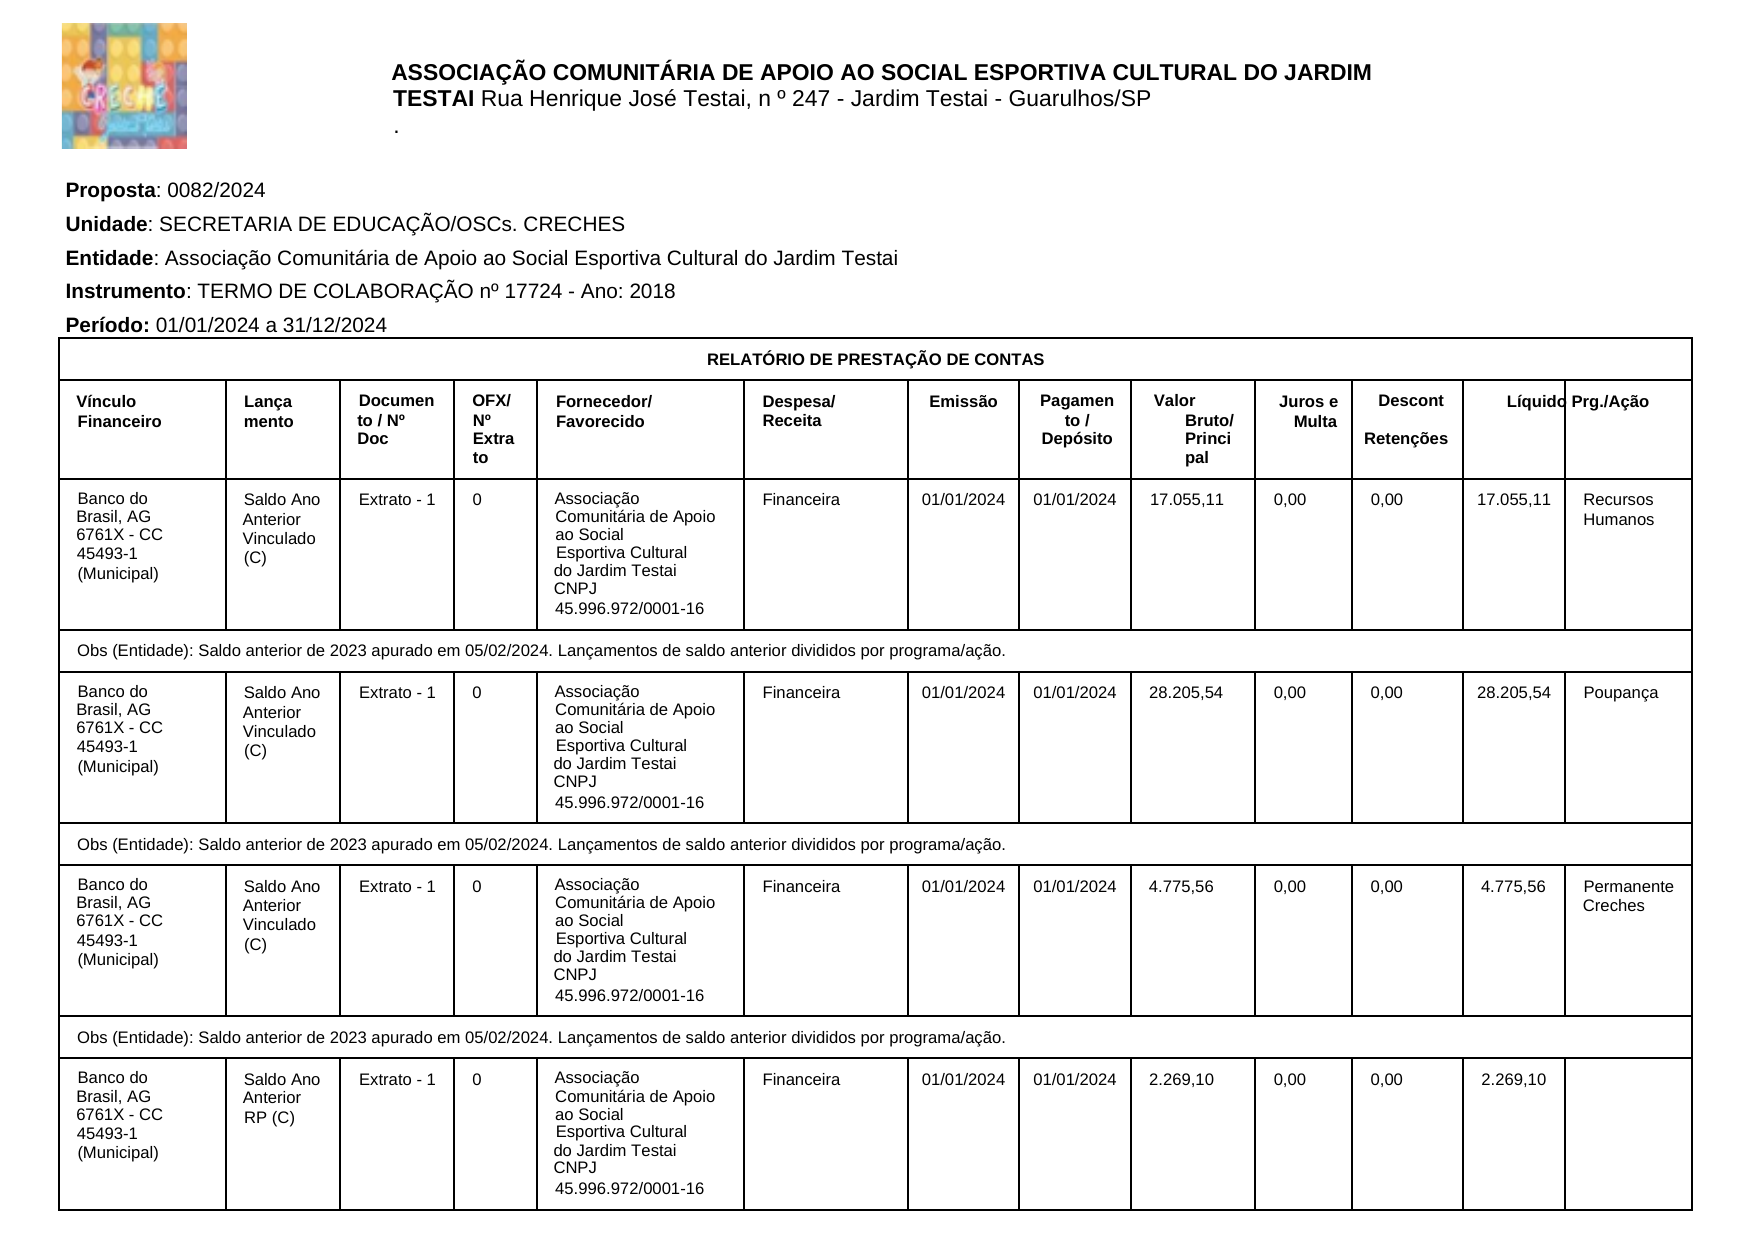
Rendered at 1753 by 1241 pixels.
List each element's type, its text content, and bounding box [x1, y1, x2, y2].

text Proposta: 0082/2024 [65, 177, 1693, 201]
table_cell 4.775,56 [1132, 866, 1254, 1015]
text Período: 01/01/2024 a 31/12/2024 [65, 313, 1693, 337]
table_cell 28.205,54 [1464, 673, 1564, 822]
table_cell 0,00 [1353, 480, 1462, 629]
table_cell Poupança [1566, 673, 1691, 822]
table_cell 0,00 [1256, 1059, 1351, 1208]
table_cell 01/01/2024 [909, 673, 1018, 822]
table_cell 0 [455, 673, 536, 822]
table_cell Associação Comunitária de Apoio ao Social Esportiva Cultural do Jardim Testai CNPJ 45.996.972/0001-16 [538, 866, 743, 1015]
text Unidade: SECRETARIA DE EDUCAÇÃO/OSCs. CRECHES [65, 211, 1693, 235]
table_cell Extrato - 1 [341, 866, 453, 1015]
table_cell Obs (Entidade): Saldo anterior de 2023 apurado em 05/02/2024. Lançamentos de saldo anterior divididos por programa/ação. [60, 631, 1691, 671]
picture [61, 23, 187, 149]
table_cell Recursos Humanos [1566, 480, 1691, 629]
table_cell 0 [455, 1059, 536, 1208]
table_cell Juros e Multa [1256, 381, 1351, 478]
table_cell Obs (Entidade): Saldo anterior de 2023 apurado em 05/02/2024. Lançamentos de saldo anterior divididos por programa/ação. [60, 1017, 1691, 1057]
table_cell 0,00 [1256, 480, 1351, 629]
table_cell 0 [455, 866, 536, 1015]
table_cell Financeira [745, 673, 907, 822]
table_cell 0,00 [1256, 673, 1351, 822]
table_cell Extrato - 1 [341, 673, 453, 822]
table_cell Extrato - 1 [341, 1059, 453, 1208]
table_cell Valor Bruto/ Principal [1132, 381, 1254, 478]
table_cell Banco do Brasil, AG 6761X - CC 45493-1 (Municipal) [60, 673, 225, 822]
table_cell Lança mento [227, 381, 339, 478]
table_cell [1464, 381, 1564, 478]
table_cell Obs (Entidade): Saldo anterior de 2023 apurado em 05/02/2024. Lançamentos de saldo anterior divididos por programa/ação. [60, 824, 1691, 864]
table_cell Saldo Ano Anterior Vinculado (C) [227, 673, 339, 822]
table_cell 17.055,11 [1464, 480, 1564, 629]
table_cell Líquido Prg./Ação [1566, 381, 1691, 478]
table_cell Saldo Ano Anterior RP (C) [227, 1059, 339, 1208]
table_cell 2.269,10 [1132, 1059, 1254, 1208]
table_cell Documento / Nº Doc [341, 381, 453, 478]
table_cell Associação Comunitária de Apoio ao Social Esportiva Cultural do Jardim Testai CNPJ 45.996.972/0001-16 [538, 673, 743, 822]
table_cell Pagamento / Depósito [1020, 381, 1130, 478]
table_cell 2.269,10 [1464, 1059, 1564, 1208]
table_cell Banco do Brasil, AG 6761X - CC 45493-1 (Municipal) [60, 480, 225, 629]
table_cell Descontos e Retenções [1353, 381, 1462, 478]
table_cell 01/01/2024 [909, 866, 1018, 1015]
table_cell Financeira [745, 866, 907, 1015]
table_cell 0,00 [1353, 1059, 1462, 1208]
table_cell Extrato - 1 [341, 480, 453, 629]
table_cell Vínculo Financeiro [60, 381, 225, 478]
table_cell 17.055,11 [1132, 480, 1254, 629]
table_cell 4.775,56 [1464, 866, 1564, 1015]
table_cell Banco do Brasil, AG 6761X - CC 45493-1 (Municipal) [60, 1059, 225, 1208]
table_cell Associação Comunitária de Apoio ao Social Esportiva Cultural do Jardim Testai CNPJ 45.996.972/0001-16 [538, 480, 743, 629]
table_cell 01/01/2024 [1020, 1059, 1130, 1208]
table_cell 0,00 [1256, 866, 1351, 1015]
text . [393, 112, 1693, 139]
table_cell 01/01/2024 [1020, 480, 1130, 629]
table_cell Financeira [745, 480, 907, 629]
table_cell Banco do Brasil, AG 6761X - CC 45493-1 (Municipal) [60, 866, 225, 1015]
text Entidade: Associação Comunitária de Apoio ao Social Esportiva Cultural do Jardim Testai [65, 245, 1693, 269]
table_cell Saldo Ano Anterior Vinculado (C) [227, 480, 339, 629]
table_cell 01/01/2024 [909, 1059, 1018, 1208]
table_cell 01/01/2024 [1020, 866, 1130, 1015]
table_cell 0,00 [1353, 866, 1462, 1015]
table_cell 01/01/2024 [1020, 673, 1130, 822]
table_cell 28.205,54 [1132, 673, 1254, 822]
text Instrumento: TERMO DE COLABORAÇÃO nº 17724 - Ano: 2018 [65, 279, 1693, 303]
table_cell [1566, 1059, 1691, 1208]
table_cell Financeira [745, 1059, 907, 1208]
table_cell Saldo Ano Anterior Vinculado (C) [227, 866, 339, 1015]
table_cell Emissão [909, 381, 1018, 478]
table_cell 0 [455, 480, 536, 629]
table_cell Associação Comunitária de Apoio ao Social Esportiva Cultural do Jardim Testai CNPJ 45.996.972/0001-16 [538, 1059, 743, 1208]
table_cell Despesa/ Receita [745, 381, 907, 478]
table_cell Fornecedor/ Favorecido [538, 381, 743, 478]
table_cell 0,00 [1353, 673, 1462, 822]
text ASSOCIAÇÃO COMUNITÁRIA DE APOIO AO SOCIAL ESPORTIVA CULTURAL DO JARDIM TESTAI Rua Henrique José Testai, n º 247 - Jardim Testai - Guarulhos/SP [391, 59, 1452, 112]
table_cell 01/01/2024 [909, 480, 1018, 629]
table_cell Permanente Creches [1566, 866, 1691, 1015]
table_header RELATÓRIO DE PRESTAÇÃO DE CONTAS [60, 339, 1691, 379]
table_cell OFX/Nº Extrato [455, 381, 536, 478]
